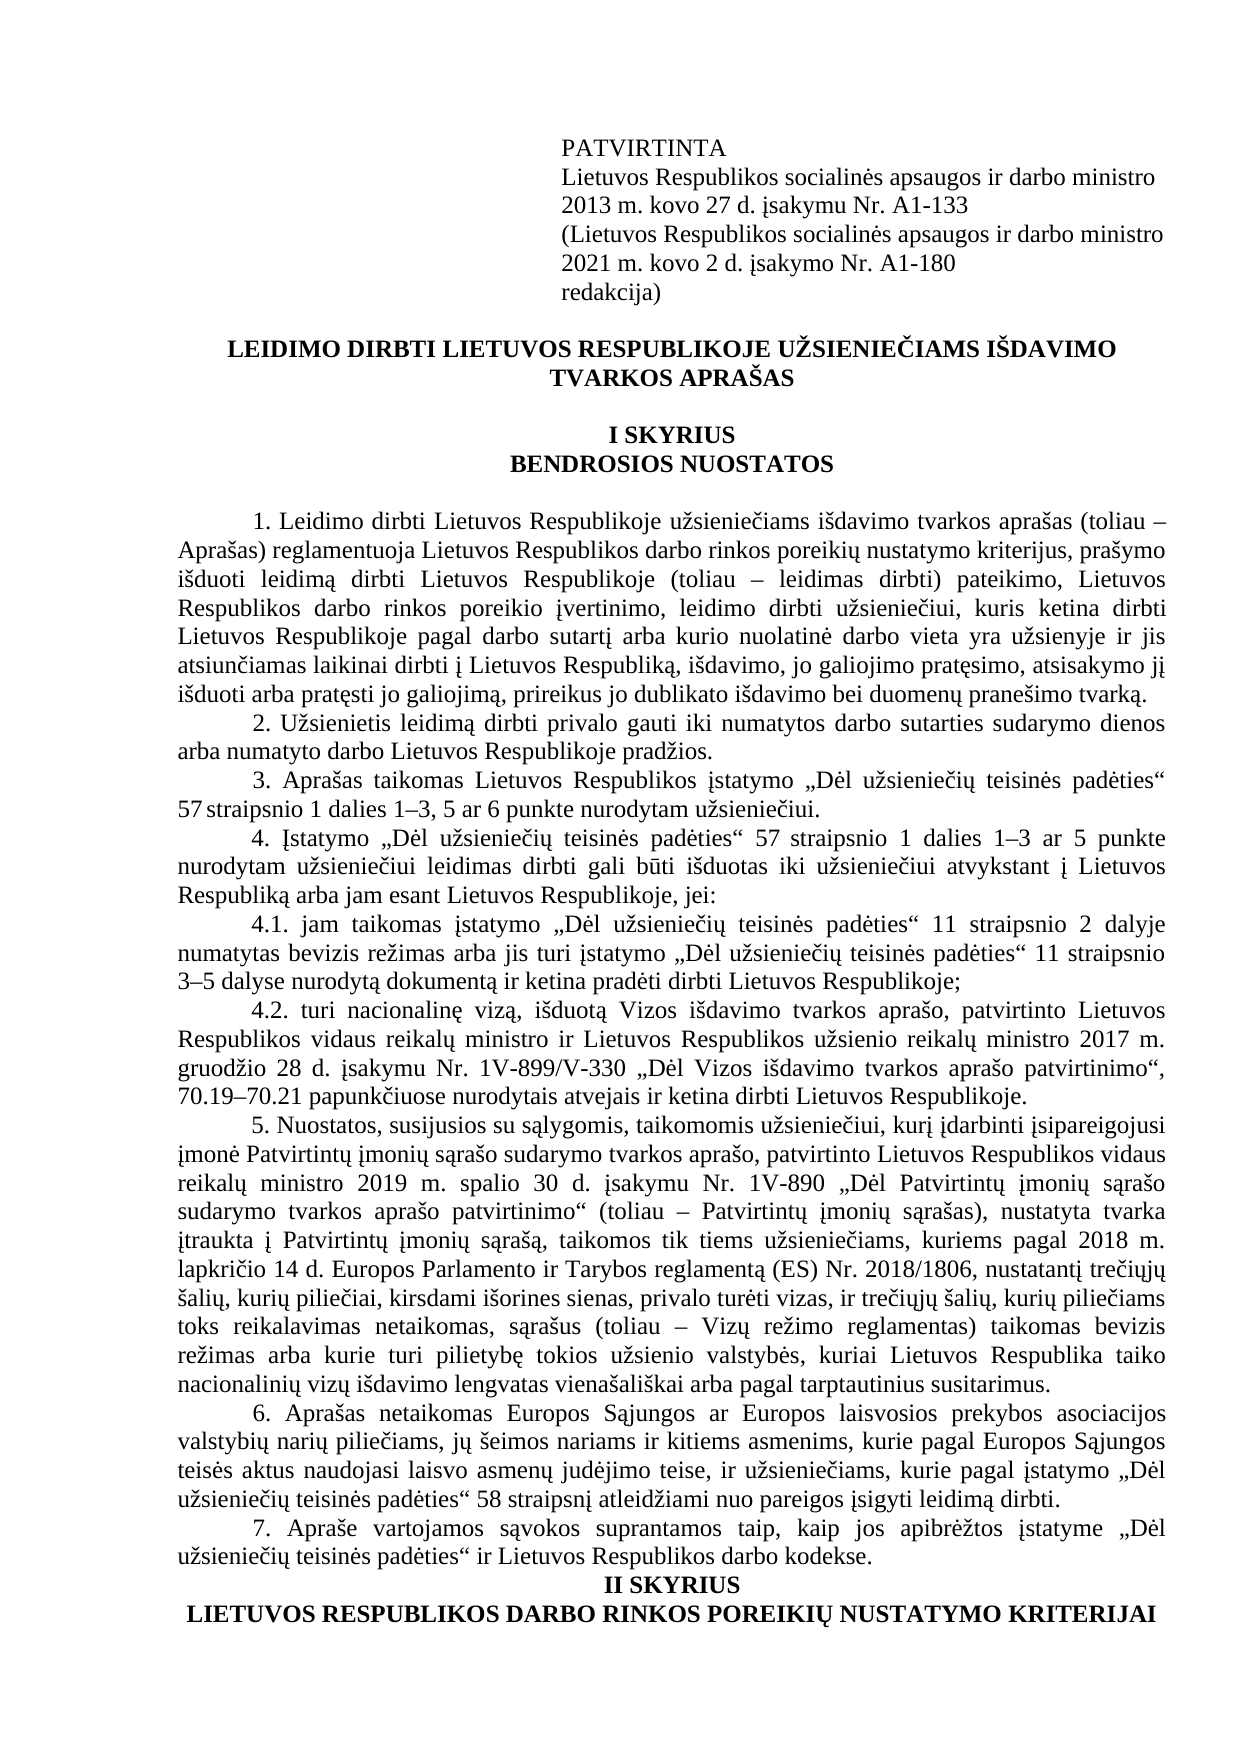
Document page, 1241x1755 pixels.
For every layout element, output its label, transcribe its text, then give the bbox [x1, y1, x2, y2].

text 3. Aprašas taikomas Lietuvos Respublikos įstatymo „Dėl užsieniečių teisinės padėties“ 57 straipsnio 1 dalies 1–3, 5 ar 6 punkte nurodytam užsieniečiui. [177, 765, 1167, 823]
text 2. Užsienietis leidimą dirbti privalo gauti iki numatytos darbo sutarties sudarymo dienos arba numatyto darbo Lietuvos Respublikoje pradžios. [177, 708, 1167, 765]
text 1. Leidimo dirbti Lietuvos Respublikoje užsieniečiams išdavimo tvarkos aprašas (toliau – Aprašas) reglamentuoja Lietuvos Respublikos darbo rinkos poreikių nustatymo kriterijus, prašymo išduoti leidimą dirbti Lietuvos Respublikoje (toliau – leidimas dirbti) pateikimo, Lietuvos Respublikos darbo rinkos poreikio įvertinimo, leidimo dirbti užsieniečiui, kuris ketina dirbti Lietuvos Respublikoje pagal darbo sutartį arba kurio nuolatinė darbo vieta yra užsienyje ir jis atsiunčiamas laikinai dirbti į Lietuvos Respubliką, išdavimo, jo galiojimo pratęsimo, atsisakymo jį išduoti arba pratęsti jo galiojimą, prireikus jo dublikato išdavimo bei duomenų pranešimo tvarką. [177, 506, 1167, 708]
text I SKYRIUS [177, 420, 1167, 449]
text 2021 m. kovo 2 d. įsakymo Nr. A1-180 [561, 248, 1167, 277]
text (Lietuvos Respublikos socialinės apsaugos ir darbo ministro [561, 219, 1167, 248]
text PATVIRTINTA [561, 133, 1167, 162]
text 4.2. turi nacionalinę vizą, išduotą Vizos išdavimo tvarkos aprašo, patvirtinto Lietuvos Respublikos vidaus reikalų ministro ir Lietuvos Respublikos užsienio reikalų ministro 2017 m. gruodžio 28 d. įsakymu Nr. 1V-899/V-330 „Dėl Vizos išdavimo tvarkos aprašo patvirtinimo“, 70.19–70.21 papunkčiuose nurodytais atvejais ir ketina dirbti Lietuvos Respublikoje. [177, 995, 1167, 1110]
text 7. Apraše vartojamos sąvokos suprantamos taip, kaip jos apibrėžtos įstatyme „Dėl užsieniečių teisinės padėties“ ir Lietuvos Respublikos darbo kodekse. [177, 1513, 1167, 1570]
text 5. Nuostatos, susijusios su sąlygomis, taikomomis užsieniečiui, kurį įdarbinti įsipareigojusi įmonė Patvirtintų įmonių sąrašo sudarymo tvarkos aprašo, patvirtinto Lietuvos Respublikos vidaus reikalų ministro 2019 m. spalio 30 d. įsakymu Nr. 1V-890 „Dėl Patvirtintų įmonių sąrašo sudarymo tvarkos aprašo patvirtinimo“ (toliau – Patvirtintų įmonių sąrašas), nustatyta tvarka įtraukta į Patvirtintų įmonių sąrašą, taikomos tik tiems užsieniečiams, kuriems pagal 2018 m. lapkričio 14 d. Europos Parlamento ir Tarybos reglamentą (ES) Nr. 2018/1806, nustatantį trečiųjų šalių, kurių piliečiai, kirsdami išorines sienas, privalo turėti vizas, ir trečiųjų šalių, kurių piliečiams toks reikalavimas netaikomas, sąrašus (toliau – Vizų režimo reglamentas) taikomas bevizis režimas arba kurie turi pilietybę tokios užsienio valstybės, kuriai Lietuvos Respublika taiko nacionalinių vizų išdavimo lengvatas vienašališkai arba pagal tarptautinius susitarimus. [177, 1110, 1167, 1398]
text Lietuvos Respublikos socialinės apsaugos ir darbo ministro [561, 162, 1167, 190]
text 4.1. jam taikomas įstatymo „Dėl užsieniečių teisinės padėties“ 11 straipsnio 2 dalyje numatytas bevizis režimas arba jis turi įstatymo „Dėl užsieniečių teisinės padėties“ 11 straipsnio 3–5 dalyse nurodytą dokumentą ir ketina pradėti dirbti Lietuvos Respublikoje; [177, 909, 1167, 995]
text II SKYRIUS [177, 1570, 1167, 1599]
text LIETUVOS RESPUBLIKOS DARBO RINKOS POREIKIŲ NUSTATYMO KRITERIJAI [177, 1599, 1167, 1628]
text BENDROSIOS NUOSTATOS [177, 449, 1167, 478]
text 6. Aprašas netaikomas Europos Sąjungos ar Europos laisvosios prekybos asociacijos valstybių narių piliečiams, jų šeimos nariams ir kitiems asmenims, kurie pagal Europos Sąjungos teisės aktus naudojasi laisvo asmenų judėjimo teise, ir užsieniečiams, kurie pagal įstatymo „Dėl užsieniečių teisinės padėties“ 58 straipsnį atleidžiami nuo pareigos įsigyti leidimą dirbti. [177, 1398, 1167, 1513]
text 4. Įstatymo „Dėl užsieniečių teisinės padėties“ 57 straipsnio 1 dalies 1–3 ar 5 punkte nurodytam užsieniečiui leidimas dirbti gali būti išduotas iki užsieniečiui atvykstant į Lietuvos Respubliką arba jam esant Lietuvos Respublikoje, jei: [177, 823, 1167, 909]
text 2013 m. kovo 27 d. įsakymu Nr. A1-133 [561, 190, 1167, 219]
text redakcija) [561, 277, 1167, 305]
text LEIDIMO DIRBTI LIETUVOS RESPUBLIKOJE UŽSIENIEČIAMS IŠDAVIMO TVARKOS APRAŠAS [177, 334, 1167, 391]
